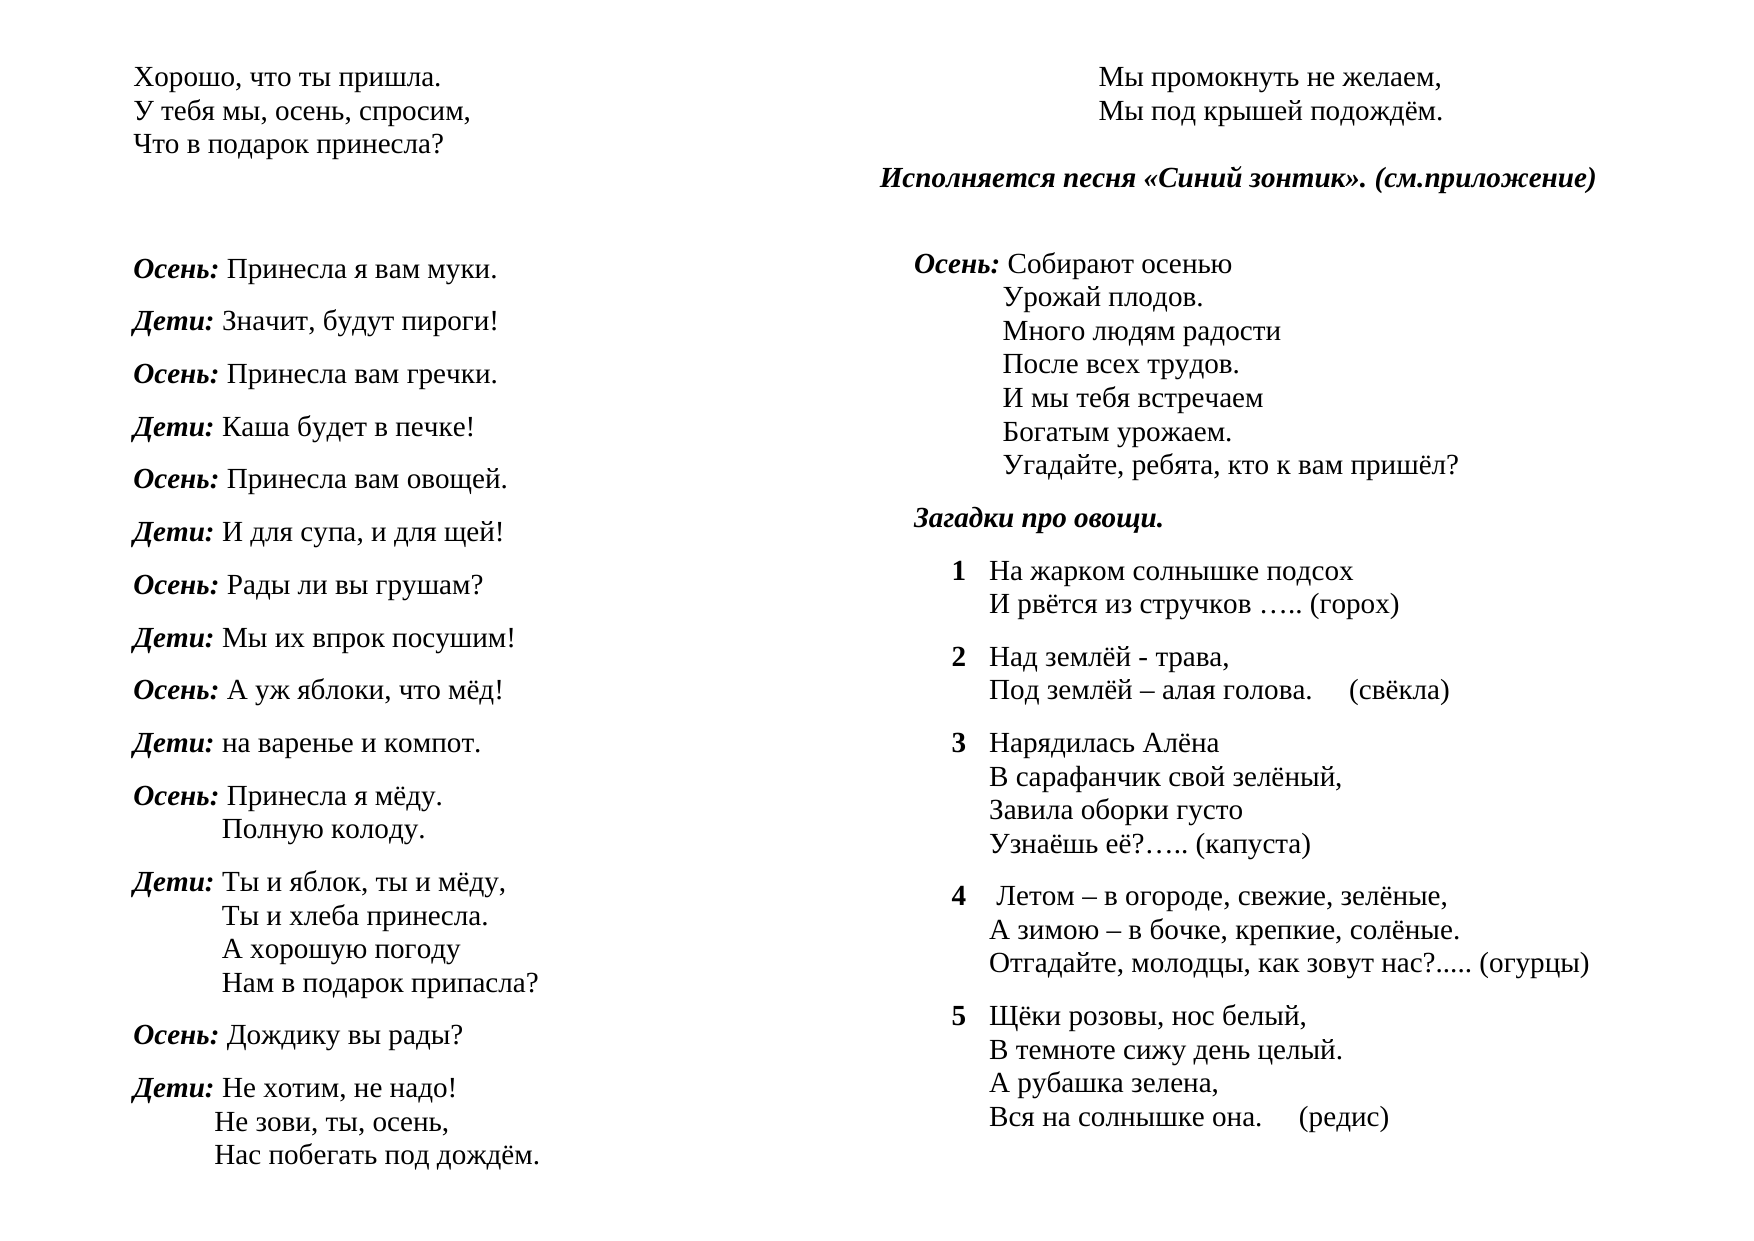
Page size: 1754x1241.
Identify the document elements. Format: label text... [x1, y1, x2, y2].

list Узнаёшь её?….. (капуста) [989, 826, 1724, 859]
text Загадки про овощи. [914, 500, 1724, 533]
text Дети: Каша будет в печке! [29, 409, 840, 442]
text Много людям радости [914, 313, 1724, 347]
list Щёки розовы, нос белый, [951, 998, 1724, 1032]
text Осень: А уж яблоки, что мёд! [29, 672, 840, 706]
text Осень: Принесла вам гречки. [29, 356, 840, 390]
text Осень: Принесла вам овощей. [29, 462, 840, 495]
text Осень: Дождику вы рады? [29, 1017, 840, 1051]
text Мы промокнуть не желаем, [914, 59, 1724, 93]
text Ты и хлеба принесла. [29, 898, 840, 931]
text Угадайте, ребята, кто к вам пришёл? [914, 447, 1724, 481]
text Хорошо, что ты пришла. [29, 59, 840, 93]
text Не зови, ты, осень, [29, 1104, 840, 1137]
list Вся на солнышке она. (редис) [989, 1099, 1724, 1132]
text Осень: Принесла я вам муки. [29, 251, 840, 284]
list А рубашка зелена, [989, 1065, 1724, 1099]
list А зимою – в бочке, крепкие, солёные. [989, 912, 1724, 946]
list В темноте сижу день целый. [989, 1032, 1724, 1065]
text Осень: Собирают осенью [914, 246, 1724, 279]
text Дети: Ты и яблок, ты и мёду, [29, 864, 840, 898]
list На жарком солнышке подсох [951, 553, 1724, 586]
text Дети: Мы их впрок посушим! [29, 620, 840, 653]
list Под землёй – алая голова. (свёкла) [989, 672, 1724, 706]
text Исполняется песня «Синий зонтик». (см.приложение) [879, 160, 1724, 193]
text Мы под крышей подождём. [914, 93, 1724, 126]
text Полную колоду. [29, 811, 840, 845]
list И рвётся из стручков ….. (горох) [989, 586, 1724, 620]
list Над землёй - трава, [951, 639, 1724, 672]
text У тебя мы, осень, спросим, [29, 93, 840, 126]
list В сарафанчик свой зелёный, [989, 759, 1724, 792]
text И мы тебя встречаем [914, 380, 1724, 414]
text Что в подарок принесла? [29, 126, 840, 160]
list Летом – в огороде, свежие, зелёные, [951, 878, 1724, 912]
text Осень: Рады ли вы грушам? [29, 567, 840, 601]
text А хорошую погоду [29, 931, 840, 965]
list Завила оборки густо [989, 792, 1724, 826]
text Нам в подарок припасла? [29, 965, 840, 998]
text Дети: Не хотим, не надо! [29, 1070, 840, 1104]
text Урожай плодов. [914, 279, 1724, 313]
text Богатым урожаем. [914, 414, 1724, 447]
text После всех трудов. [914, 347, 1724, 380]
text Дети: И для супа, и для щей! [29, 514, 840, 548]
list Нарядилась Алёна [951, 725, 1724, 759]
text Дети: на варенье и компот. [29, 725, 840, 759]
text Нас побегать под дождём. [29, 1137, 840, 1171]
list Отгадайте, молодцы, как зовут нас?..... (огурцы) [989, 946, 1724, 979]
text Осень: Принесла я мёду. [29, 778, 840, 811]
text Дети: Значит, будут пироги! [29, 303, 840, 337]
